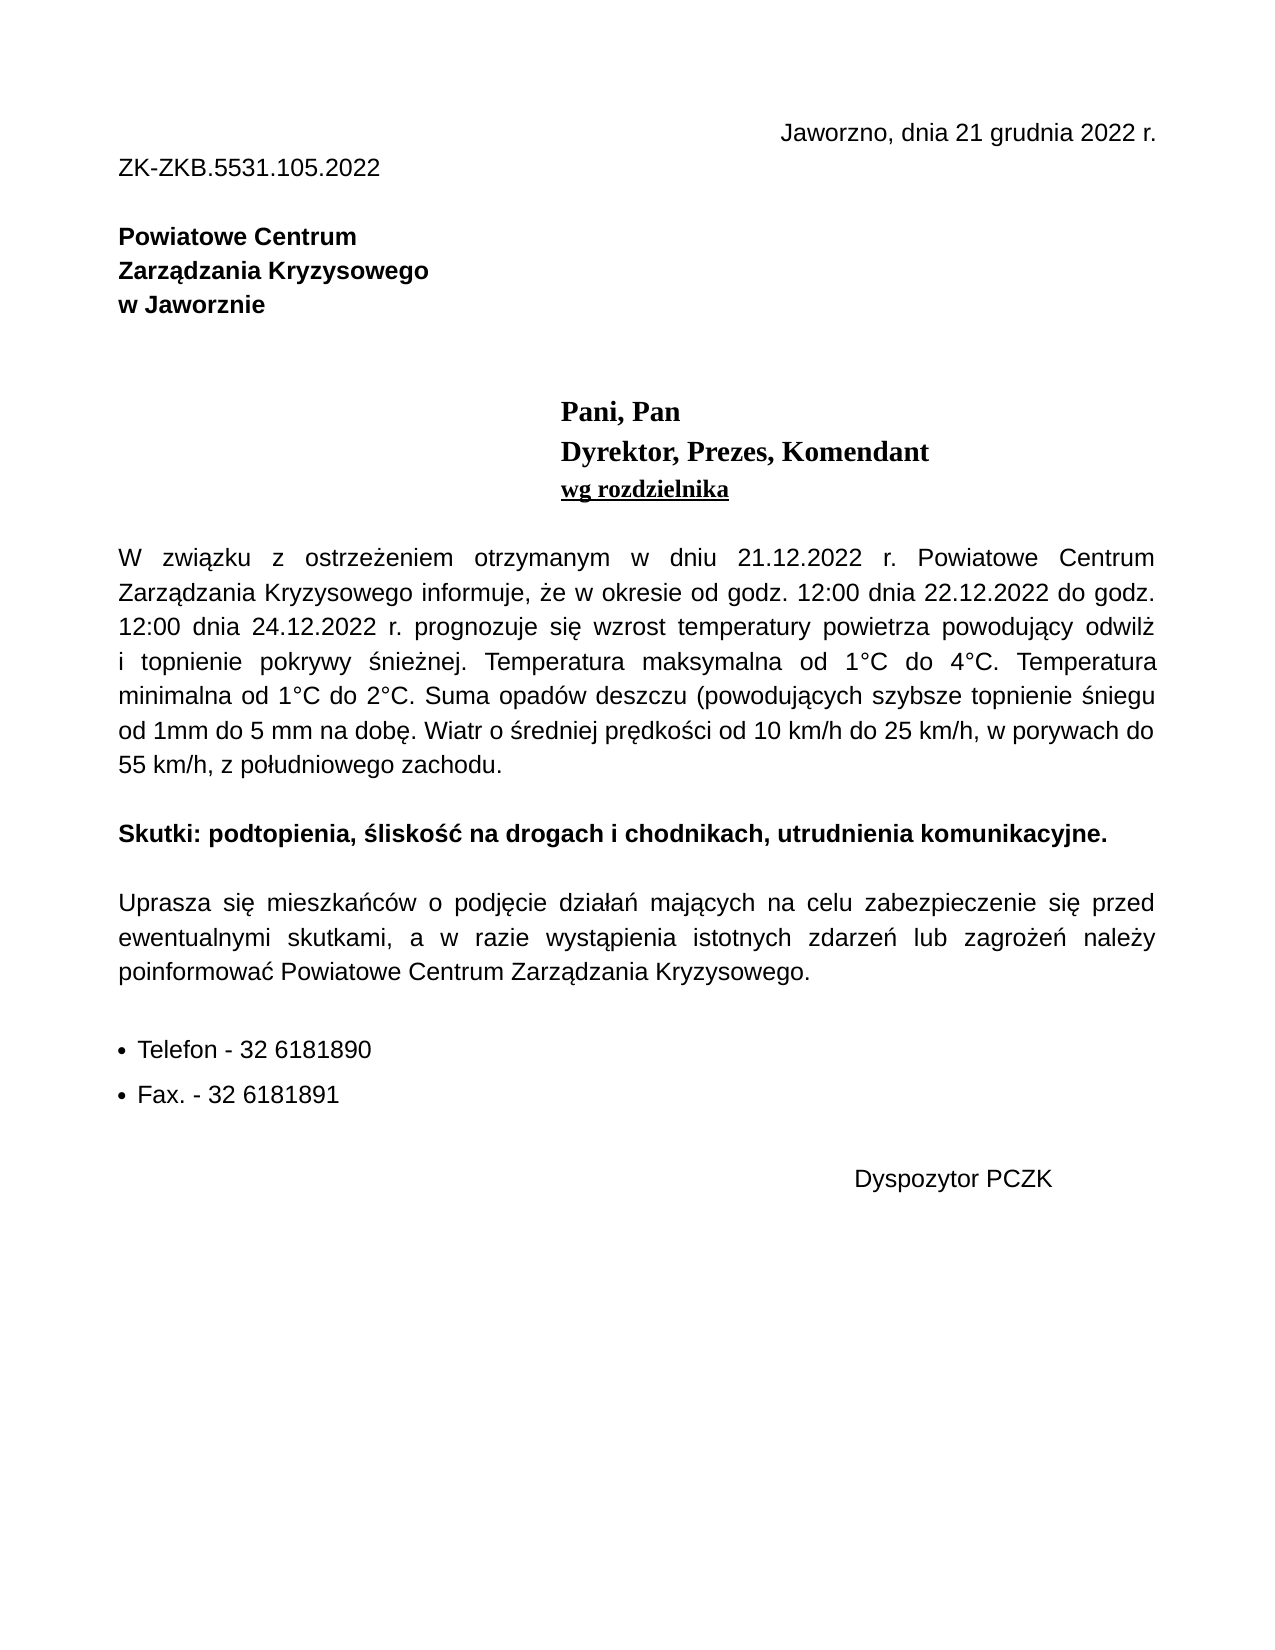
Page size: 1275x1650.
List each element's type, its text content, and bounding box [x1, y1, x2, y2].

text w Jaworznie [118, 291, 1157, 319]
text · Fax. - 32 6181891 [118, 1080, 1157, 1109]
text Dyspozytor PCZK [118, 1163, 1157, 1192]
text · Telefon - 32 6181890 [118, 1035, 1157, 1064]
text wg rozdzielnika [561, 474, 1157, 503]
text Jaworzno, dnia 21 grudnia 2022 r. [118, 118, 1157, 147]
text Uprasza się mieszkańców o podjęcie działań mających na celu zabezpieczenie się przed ewentualnymi skutkami, a w razie wystąpienia istotnych zdarzeń lub zagrożeń należy poinformować Powiatowe Centrum Zarządzania Kryzysowego. [118, 888, 1157, 986]
text W związku z ostrzeżeniem otrzymanym w dniu 21.12.2022 r. Powiatowe Centrum Zarządzania Kryzysowego informuje, że w okresie od godz. 12:00 dnia 22.12.2022 do godz. 12:00 dnia 24.12.2022 r. prognozuje się wzrost temperatury powietrza powodujący odwilż i topnienie pokrywy śnieżnej. Temperatura maksymalna od 1°C do 4°C. Temperatura minimalna od 1°C do 2°C. Suma opadów deszczu (powodujących szybsze topnienie śniegu od 1mm do 5 mm na dobę. Wiatr o średniej prędkości od 10 km/h do 25 km/h, w porywach do 55 km/h, z południowego zachodu. [118, 543, 1157, 779]
text Dyrektor, Prezes, Komendant [561, 434, 1157, 468]
text Zarządzania Kryzysowego [118, 256, 1157, 285]
text Pani, Pan [561, 394, 1157, 427]
text Skutki: podtopienia, śliskość na drogach i chodnikach, utrudnienia komunikacyjne. [118, 819, 1157, 848]
text Powiatowe Centrum [118, 222, 1157, 250]
text ZK-ZKB.5531.105.2022 [118, 153, 1157, 181]
